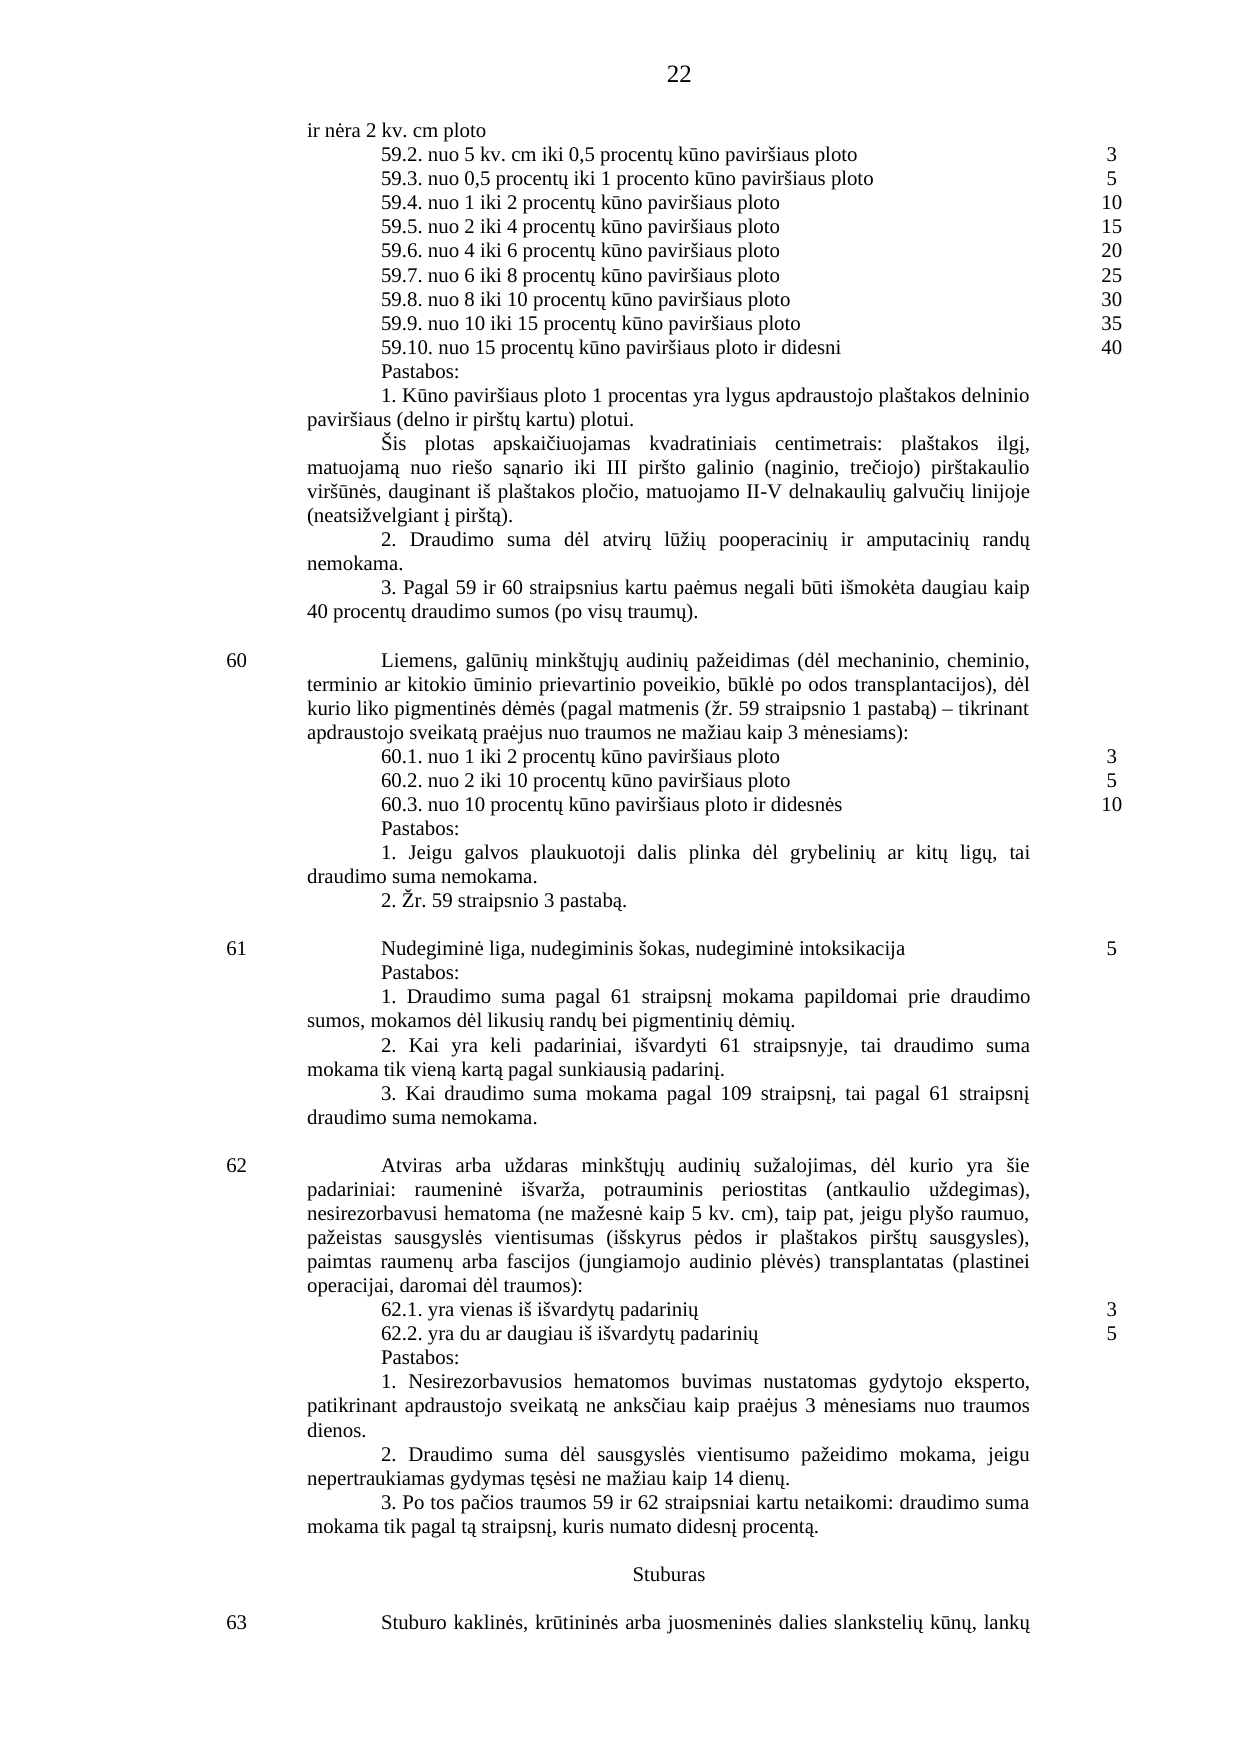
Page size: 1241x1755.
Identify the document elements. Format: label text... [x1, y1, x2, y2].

table_cell [177, 118, 296, 647]
table_cell ir nėra 2 kv. cm ploto 59.2. nuo 5 kv. cm iki 0,5 procentų kūno paviršiaus ploto 59.3. nuo 0,5 procentų iki 1 procento kūno paviršiaus ploto 59.4. nuo 1 iki 2 procentų kūno paviršiaus ploto 59.5. nuo 2 iki 4 procentų kūno paviršiaus ploto 59.6. nuo 4 iki 6 procentų kūno paviršiaus ploto 59.7. nuo 6 iki 8 procentų kūno paviršiaus ploto 59.8. nuo 8 iki 10 procentų kūno paviršiaus ploto 59.9. nuo 10 iki 15 procentų kūno paviršiaus ploto 59.10. nuo 15 procentų kūno paviršiaus ploto ir didesni Pastabos: 1. Kūno paviršiaus ploto 1 procentas yra lygus apdraustojo plaštakos delninio paviršiaus (delno ir pirštų kartu) plotui. Šis plotas apskaičiuojamas kvadratiniais centimetrais: plaštakos ilgį, matuojamą nuo riešo sąnario iki III piršto galinio (naginio, trečiojo) pirštakaulio viršūnės, dauginant iš plaštakos pločio, matuojamo II-V delnakaulių galvučių linijoje (neatsižvelgiant į pirštą). 2. Draudimo suma dėl atvirų lūžių pooperacinių ir amputacinių randų nemokama. 3. Pagal 59 ir 60 straipsnius kartu paėmus negali būti išmokėta daugiau kaip 40 procentų draudimo sumos (po visų traumų). [296, 118, 1042, 647]
table_cell Stuburo kaklinės, krūtininės arba juosmeninės dalies slankstelių kūnų, lankų [296, 1610, 1042, 1634]
table_cell Atviras arba uždaras minkštųjų audinių sužalojimas, dėl kurio yra šie padariniai: raumeninė išvarža, potrauminis periostitas (antkaulio uždegimas), nesirezorbavusi hematoma (ne mažesnė kaip 5 kv. cm), taip pat, jeigu plyšo raumuo, pažeistas sausgyslės vientisumas (išskyrus pėdos ir plaštakos pirštų sausgysles), paimtas raumenų arba fascijos (jungiamojo audinio plėvės) transplantatas (plastinei operacijai, daromai dėl traumos): 62.1. yra vienas iš išvardytų padarinių 62.2. yra du ar daugiau iš išvardytų padarinių Pastabos: 1. Nesirezorbavusios hematomos buvimas nustatomas gydytojo eksperto, patikrinant apdraustojo sveikatą ne anksčiau kaip praėjus 3 mėnesiams nuo traumos dienos. 2. Draudimo suma dėl sausgyslės vientisumo pažeidimo mokama, jeigu nepertraukiamas gydymas tęsėsi ne mažiau kaip 14 dienų. 3. Po tos pačios traumos 59 ir 62 straipsniai kartu netaikomi: draudimo suma mokama tik pagal tą straipsnį, kuris numato didesnį procentą. [296, 1153, 1042, 1562]
table_cell 62 [177, 1153, 296, 1562]
table_cell [1042, 1610, 1181, 1634]
table_cell [177, 1562, 296, 1610]
table_cell 3 5 [1042, 1153, 1181, 1562]
table_cell 61 [177, 936, 296, 1153]
table_cell 5 [1042, 936, 1181, 1153]
table_cell 63 [177, 1610, 296, 1634]
table_cell Nudegiminė liga, nudegiminis šokas, nudegiminė intoksikacija Pastabos: 1. Draudimo suma pagal 61 straipsnį mokama papildomai prie draudimo sumos, mokamos dėl likusių randų bei pigmentinių dėmių. 2. Kai yra keli padariniai, išvardyti 61 straipsnyje, tai draudimo suma mokama tik vieną kartą pagal sunkiausią padarinį. 3. Kai draudimo suma mokama pagal 109 straipsnį, tai pagal 61 straipsnį draudimo suma nemokama. [296, 936, 1042, 1153]
table_cell Stuburas [296, 1562, 1042, 1610]
table_cell 3 5 10 [1042, 648, 1181, 936]
table_cell 3 5 10 15 20 25 30 35 40 [1042, 118, 1181, 647]
table_cell Liemens, galūnių minkštųjų audinių pažeidimas (dėl mechaninio, cheminio, terminio ar kitokio ūminio prievartinio poveikio, būklė po odos transplantacijos), dėl kurio liko pigmentinės dėmės (pagal matmenis (žr. 59 straipsnio 1 pastabą) – tikrinant apdraustojo sveikatą praėjus nuo traumos ne mažiau kaip 3 mėnesiams): 60.1. nuo 1 iki 2 procentų kūno paviršiaus ploto 60.2. nuo 2 iki 10 procentų kūno paviršiaus ploto 60.3. nuo 10 procentų kūno paviršiaus ploto ir didesnės Pastabos: 1. Jeigu galvos plaukuotoji dalis plinka dėl grybelinių ar kitų ligų, tai draudimo suma nemokama. 2. Žr. 59 straipsnio 3 pastabą. [296, 648, 1042, 936]
table_cell 60 [177, 648, 296, 936]
table_cell [1042, 1562, 1181, 1610]
